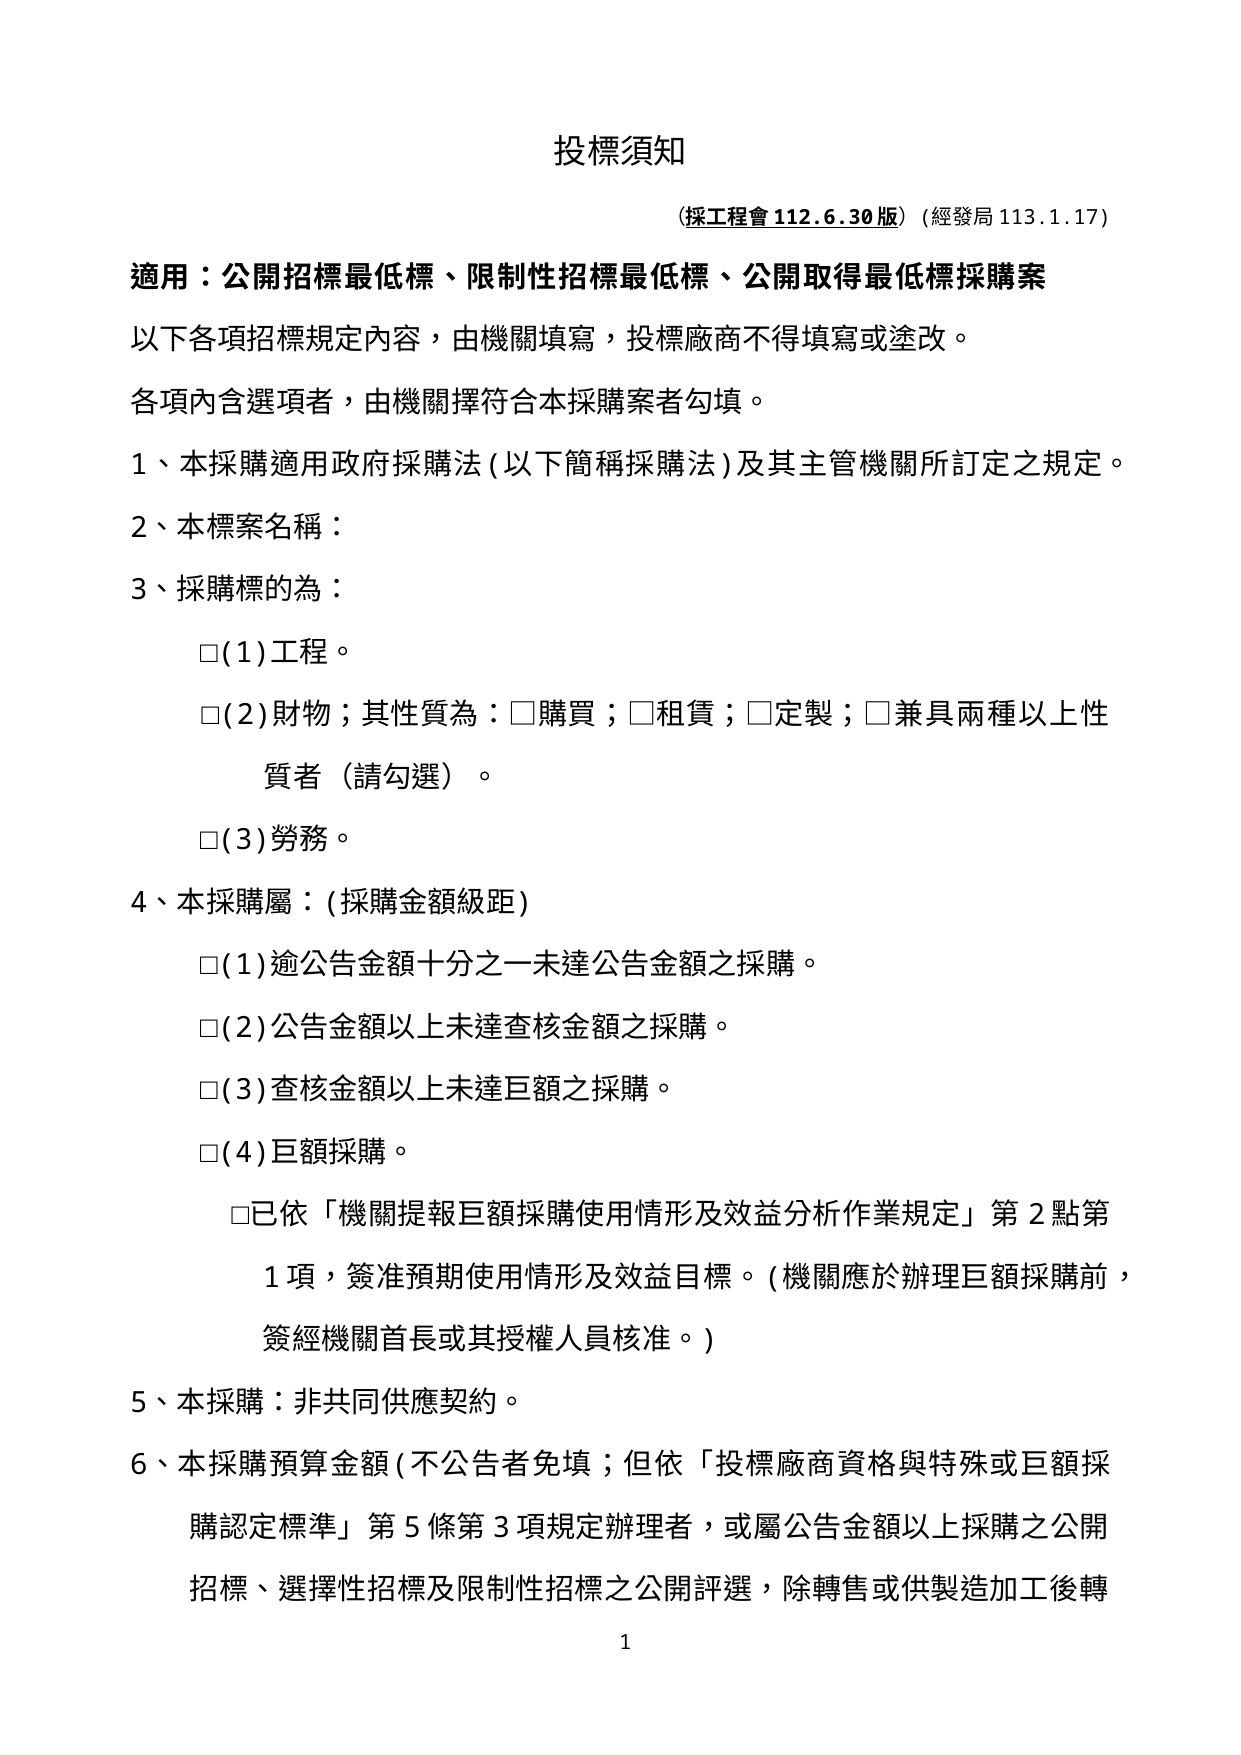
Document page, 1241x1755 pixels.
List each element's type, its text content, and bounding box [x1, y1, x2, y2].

list 本標案名稱： [130, 483, 1110, 545]
text □(1)工程。 [130, 608, 1110, 670]
text 適用：公開招標最低標、限制性招標最低標、公開取得最低標採購案 [130, 233, 1110, 295]
list 採購標的為： [130, 545, 1110, 608]
list 本採購屬：(採購金額級距) [130, 858, 1110, 920]
text 投標須知 [130, 108, 1110, 170]
list 本採購預算金額(不公告者免填；但依「投標廠商資格與特殊或巨額採購認定標準」第5條第3項規定辦理者，或屬公告金額以上採購之公開招標、選擇性招標及限制性招標之公開評選，除轉售或供製造加工後轉 [130, 1420, 1110, 1608]
text 各項內含選項者，由機關擇符合本採購案者勾填。 [130, 358, 1110, 420]
text （採工程會112.6.30版）(經發局113.1.17) [130, 170, 1110, 233]
text □(3)查核金額以上未達巨額之採購。 [130, 1045, 1110, 1108]
text □(2)財物；其性質為：□購買；□租賃；□定製；□兼具兩種以上性質者（請勾選）。 [130, 670, 1110, 795]
list 本採購：非共同供應契約。 [130, 1358, 1110, 1420]
text □已依「機關提報巨額採購使用情形及效益分析作業規定」第2點第1項，簽准預期使用情形及效益目標。(機關應於辦理巨額採購前，簽經機關首長或其授權人員核准。) [231, 1170, 1110, 1358]
text 以下各項招標規定內容，由機關填寫，投標廠商不得填寫或塗改。 [130, 295, 1110, 358]
text □(2)公告金額以上未達查核金額之採購。 [130, 983, 1110, 1045]
text □(4)巨額採購。 [130, 1108, 1110, 1170]
text □(1)逾公告金額十分之一未達公告金額之採購。 [130, 920, 1110, 983]
text □(3)勞務。 [130, 795, 1110, 858]
list 本採購適用政府採購法(以下簡稱採購法)及其主管機關所訂定之規定。 [130, 420, 1110, 483]
